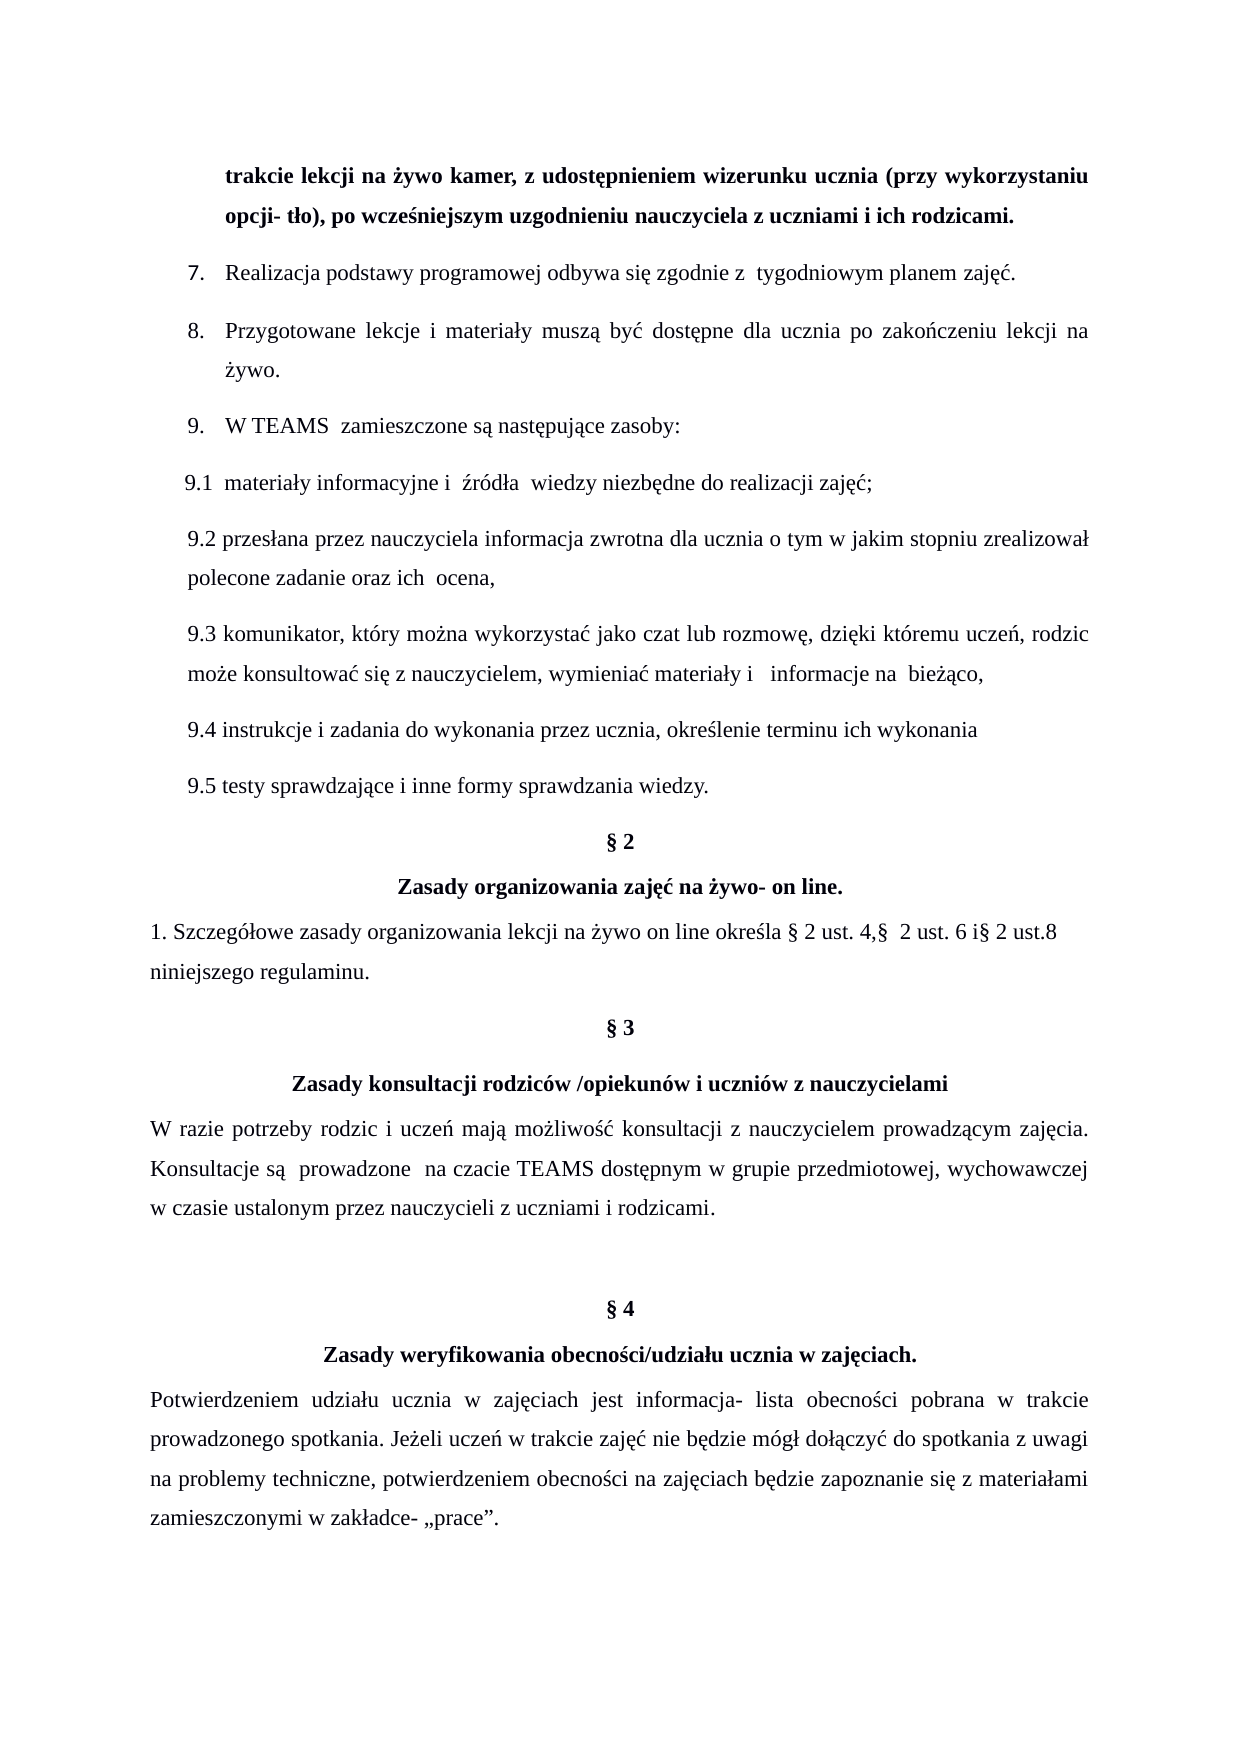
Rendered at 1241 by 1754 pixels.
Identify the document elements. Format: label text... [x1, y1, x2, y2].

text § 3 [150, 1014, 1090, 1040]
list 1. Szczegółowe zasady organizowania lekcji na żywo on line określa § 2 ust. 4,§ 2 ust. 6 i§ 2 ust.8 niniejszego regulaminu. [150, 918, 1090, 984]
list Realizacja podstawy programowej odbywa się zgodnie z tygodniowym planem zajęć. [187, 258, 1090, 286]
list 9.1 materiały informacyjne i źródła wiedzy niezbędne do realizacji zajęć; [150, 468, 1090, 495]
text § 2 [150, 828, 1090, 854]
text § 4 [150, 1296, 1090, 1322]
text 9.5 testy sprawdzające i inne formy sprawdzania wiedzy. [187, 772, 1090, 798]
text 9.4 instrukcje i zadania do wykonania przez ucznia, określenie terminu ich wykonania [187, 716, 1090, 742]
list Przygotowane lekcje i materiały muszą być dostępne dla ucznia po zakończeniu lekcji na żywo. [187, 317, 1090, 383]
list trakcie lekcji na żywo kamer, z udostępnieniem wizerunku ucznia (przy wykorzystaniu opcji- tło), po wcześniejszym uzgodnieniu nauczyciela z uczniami i ich rodzicami. [187, 162, 1090, 228]
text Zasady weryfikowania obecności/udziału ucznia w zajęciach. [150, 1341, 1090, 1367]
text 9.3 komunikator, który można wykorzystać jako czat lub rozmowę, dzięki któremu uczeń, rodzic może konsultować się z nauczycielem, wymieniać materiały i informacje na bieżąco, [187, 620, 1090, 686]
text 9.2 przesłana przez nauczyciela informacja zwrotna dla ucznia o tym w jakim stopniu zrealizował polecone zadanie oraz ich ocena, [187, 525, 1090, 591]
text Zasady organizowania zajęć na żywo- on line. [150, 873, 1090, 900]
text Potwierdzeniem udziału ucznia w zajęciach jest informacja- lista obecności pobrana w trakcie prowadzonego spotkania. Jeżeli uczeń w trakcie zajęć nie będzie mógł dołączyć do spotkania z uwagi na problemy techniczne, potwierdzeniem obecności na zajęciach będzie zapoznanie się z materiałami zamieszczonymi w zakładce- „prace”. [150, 1386, 1090, 1531]
text W razie potrzeby rodzic i uczeń mają możliwość konsultacji z nauczycielem prowadzącym zajęcia. Konsultacje są prowadzone na czacie TEAMS dostępnym w grupie przedmiotowej, wychowawczej w czasie ustalonym przez nauczycieli z uczniami i rodzicami. [150, 1115, 1090, 1221]
list W TEAMS zamieszczone są następujące zasoby: [187, 412, 1090, 439]
text Zasady konsultacji rodziców /opiekunów i uczniów z nauczycielami [150, 1070, 1090, 1097]
